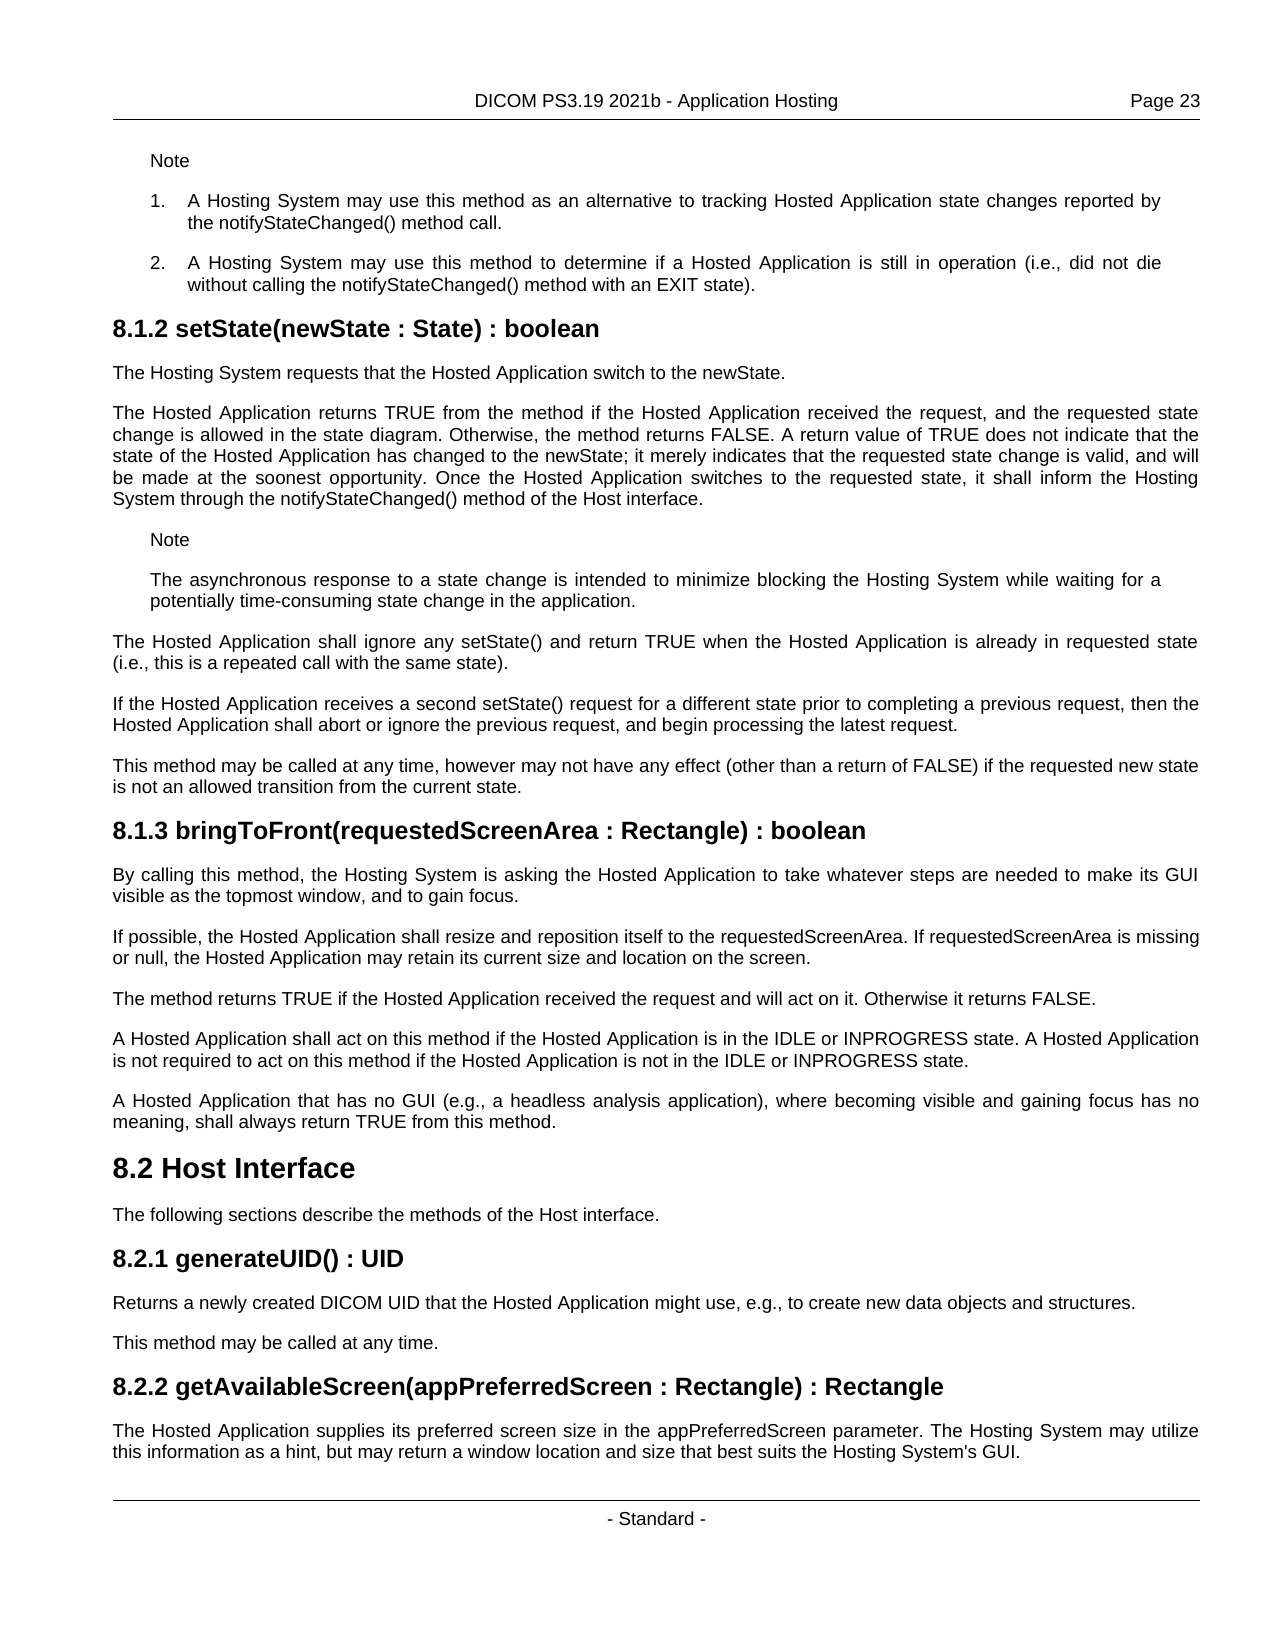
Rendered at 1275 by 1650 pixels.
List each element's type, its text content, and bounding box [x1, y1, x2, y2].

text 1. A Hosting System may use this method as an alternative to tracking Hosted Application state changes reported by the notifyStateChanged() method call. [150, 190, 1162, 233]
text A Hosted Application that has no GUI (e.g., a headless analysis application), where becoming visible and gaining focus has no meaning, shall always return TRUE from this method. [112, 1090, 1200, 1133]
text If possible, the Hosted Application shall resize and reposition itself to the requestedScreenArea. If requestedScreenArea is missing or null, the Hosted Application may retain its current size and location on the screen. [112, 926, 1200, 969]
text A Hosted Application shall act on this method if the Hosted Application is in the IDLE or INPROGRESS state. A Hosted Application is not required to act on this method if the Hosted Application is not in the IDLE or INPROGRESS state. [112, 1028, 1200, 1071]
text The asynchronous response to a state change is intended to minimize blocking the Hosting System while waiting for a potentially time-consuming state change in the application. [150, 569, 1162, 612]
text 8.2.1 generateUID() : UID [112, 1244, 1200, 1273]
text 8.1.2 setState(newState : State) : boolean [112, 314, 1200, 343]
text The Hosted Application supplies its preferred screen size in the appPreferredScreen parameter. The Hosting System may utilize this information as a hint, but may return a window location and size that best suits the Hosting System's GUI. [112, 1420, 1200, 1463]
text Note [150, 528, 1162, 550]
text By calling this method, the Hosting System is asking the Hosted Application to take whatever steps are needed to make its GUI visible as the topmost window, and to gain focus. [112, 864, 1200, 907]
text The Hosted Application shall ignore any setState() and return TRUE when the Hosted Application is already in requested state (i.e., this is a repeated call with the same state). [112, 631, 1200, 674]
text If the Hosted Application receives a second setState() request for a different state prior to completing a previous request, then the Hosted Application shall abort or ignore the previous request, and begin processing the latest request. [112, 692, 1200, 736]
text The Hosted Application returns TRUE from the method if the Hosted Application received the request, and the requested state change is allowed in the state diagram. Otherwise, the method returns FALSE. A return value of TRUE does not indicate that the state of the Hosted Application has changed to the newState; it merely indicates that the requested state change is valid, and will be made at the soonest opportunity. Once the Hosted Application switches to the requested state, it shall inform the Hosting System through the notifyStateChanged() method of the Host interface. [112, 402, 1200, 510]
text 8.2 Host Interface [112, 1152, 1200, 1185]
text Note [150, 150, 1162, 172]
text 8.2.2 getAvailableScreen(appPreferredScreen : Rectangle) : Rectangle [112, 1372, 1200, 1401]
text 8.1.3 bringToFront(requestedScreenArea : Rectangle) : boolean [112, 816, 1200, 845]
text 2. A Hosting System may use this method to determine if a Hosted Application is still in operation (i.e., did not die without calling the notifyStateChanged() method with an EXIT state). [150, 252, 1162, 295]
text This method may be called at any time, however may not have any effect (other than a return of FALSE) if the requested new state is not an allowed transition from the current state. [112, 754, 1200, 797]
text Returns a newly created DICOM UID that the Hosted Application might use, e.g., to create new data objects and structures. [112, 1292, 1200, 1313]
text This method may be called at any time. [112, 1332, 1200, 1353]
text The following sections describe the methods of the Host interface. [112, 1204, 1200, 1225]
text The method returns TRUE if the Hosted Application received the request and will act on it. Otherwise it returns FALSE. [112, 987, 1200, 1009]
text The Hosting System requests that the Hosted Application switch to the newState. [112, 362, 1200, 383]
